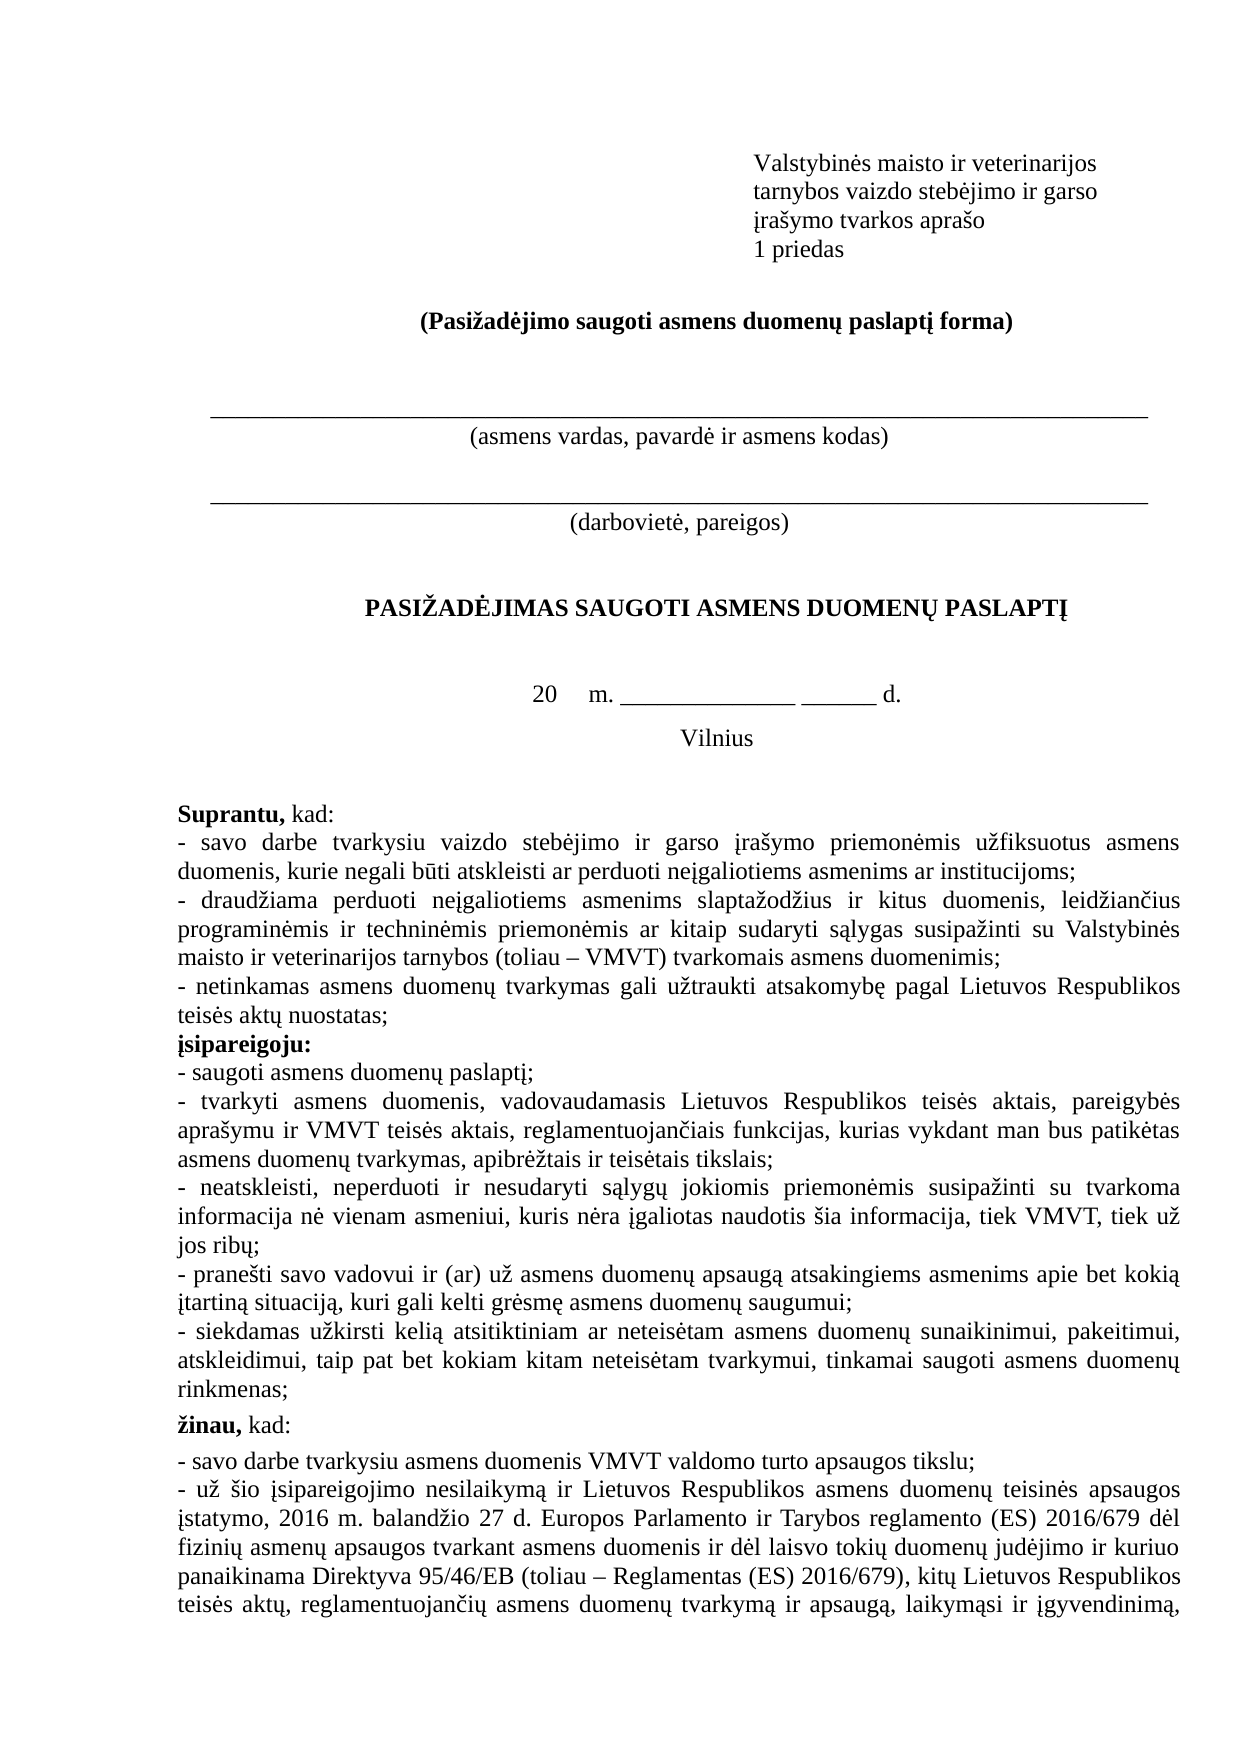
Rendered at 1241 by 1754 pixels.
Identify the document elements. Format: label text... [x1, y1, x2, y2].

text įrašymo tvarkos aprašo [753, 205, 1181, 234]
text (darbovietė, pareigos) [177, 507, 1181, 536]
text - draudžiama perduoti neįgaliotiems asmenims slaptažodžius ir kitus duomenis, leidžiančius programinėmis ir techninėmis priemonėmis ar kitaip sudaryti sąlygas susipažinti su Valstybinės maisto ir veterinarijos tarnybos (toliau – VMVT) tvarkomais asmens duomenimis; [177, 885, 1181, 971]
text PASIŽADĖJIMAS SAUGOTI ASMENS DUOMENŲ PASLAPTĮ [252, 593, 1181, 622]
text ___________________________________________________________________________ [177, 478, 1181, 507]
text - pranešti savo vadovui ir (ar) už asmens duomenų apsaugą atsakingiems asmenims apie bet kokią įtartiną situaciją, kuri gali kelti grėsmę asmens duomenų saugumui; [177, 1259, 1181, 1316]
text (Pasižadėjimo saugoti asmens duomenų paslaptį forma) [252, 306, 1181, 334]
text - tvarkyti asmens duomenis, vadovaudamasis Lietuvos Respublikos teisės aktais, pareigybės aprašymu ir VMVT teisės aktais, reglamentuojančiais funkcijas, kurias vykdant man bus patikėtas asmens duomenų tvarkymas, apibrėžtais ir teisėtais tikslais; [177, 1086, 1181, 1172]
text žinau, kad: [177, 1410, 1181, 1438]
text - siekdamas užkirsti kelią atsitiktiniam ar neteisėtam asmens duomenų sunaikinimui, pakeitimui, atskleidimui, taip pat bet kokiam kitam neteisėtam tvarkymui, tinkamai saugoti asmens duomenų rinkmenas; [177, 1316, 1181, 1402]
text Vilnius [252, 723, 1181, 751]
text (asmens vardas, pavardė ir asmens kodas) [177, 421, 1181, 449]
text - neatskleisti, neperduoti ir nesudaryti sąlygų jokiomis priemonėmis susipažinti su tvarkoma informacija nė vienam asmeniui, kuris nėra įgaliotas naudotis šia informacija, tiek VMVT, tiek už jos ribų; [177, 1172, 1181, 1259]
text įsipareigoju: [177, 1029, 1181, 1057]
text Suprantu, kad: [177, 799, 1181, 827]
text - už šio įsipareigojimo nesilaikymą ir Lietuvos Respublikos asmens duomenų teisinės apsaugos įstatymo, 2016 m. balandžio 27 d. Europos Parlamento ir Tarybos reglamento (ES) 2016/679 dėl fizinių asmenų apsaugos tvarkant asmens duomenis ir dėl laisvo tokių duomenų judėjimo ir kuriuo panaikinama Direktyva 95/46/EB (toliau – Reglamentas (ES) 2016/679), kitų Lietuvos Respublikos teisės aktų, reglamentuojančių asmens duomenų tvarkymą ir apsaugą, laikymąsi ir įgyvendinimą, [177, 1474, 1181, 1618]
text tarnybos vaizdo stebėjimo ir garso [753, 176, 1181, 205]
text 1 priedas [753, 234, 1181, 263]
text Valstybinės maisto ir veterinarijos [753, 148, 1181, 176]
text ___________________________________________________________________________ [177, 392, 1181, 421]
text 20 m. ______________ ______ d. [252, 679, 1181, 708]
text - netinkamas asmens duomenų tvarkymas gali užtraukti atsakomybę pagal Lietuvos Respublikos teisės aktų nuostatas; [177, 971, 1181, 1029]
text - saugoti asmens duomenų paslaptį; [177, 1057, 1181, 1086]
text - savo darbe tvarkysiu asmens duomenis VMVT valdomo turto apsaugos tikslu; [177, 1446, 1181, 1474]
text - savo darbe tvarkysiu vaizdo stebėjimo ir garso įrašymo priemonėmis užfiksuotus asmens duomenis, kurie negali būti atskleisti ar perduoti neįgaliotiems asmenims ar institucijoms; [177, 827, 1181, 885]
